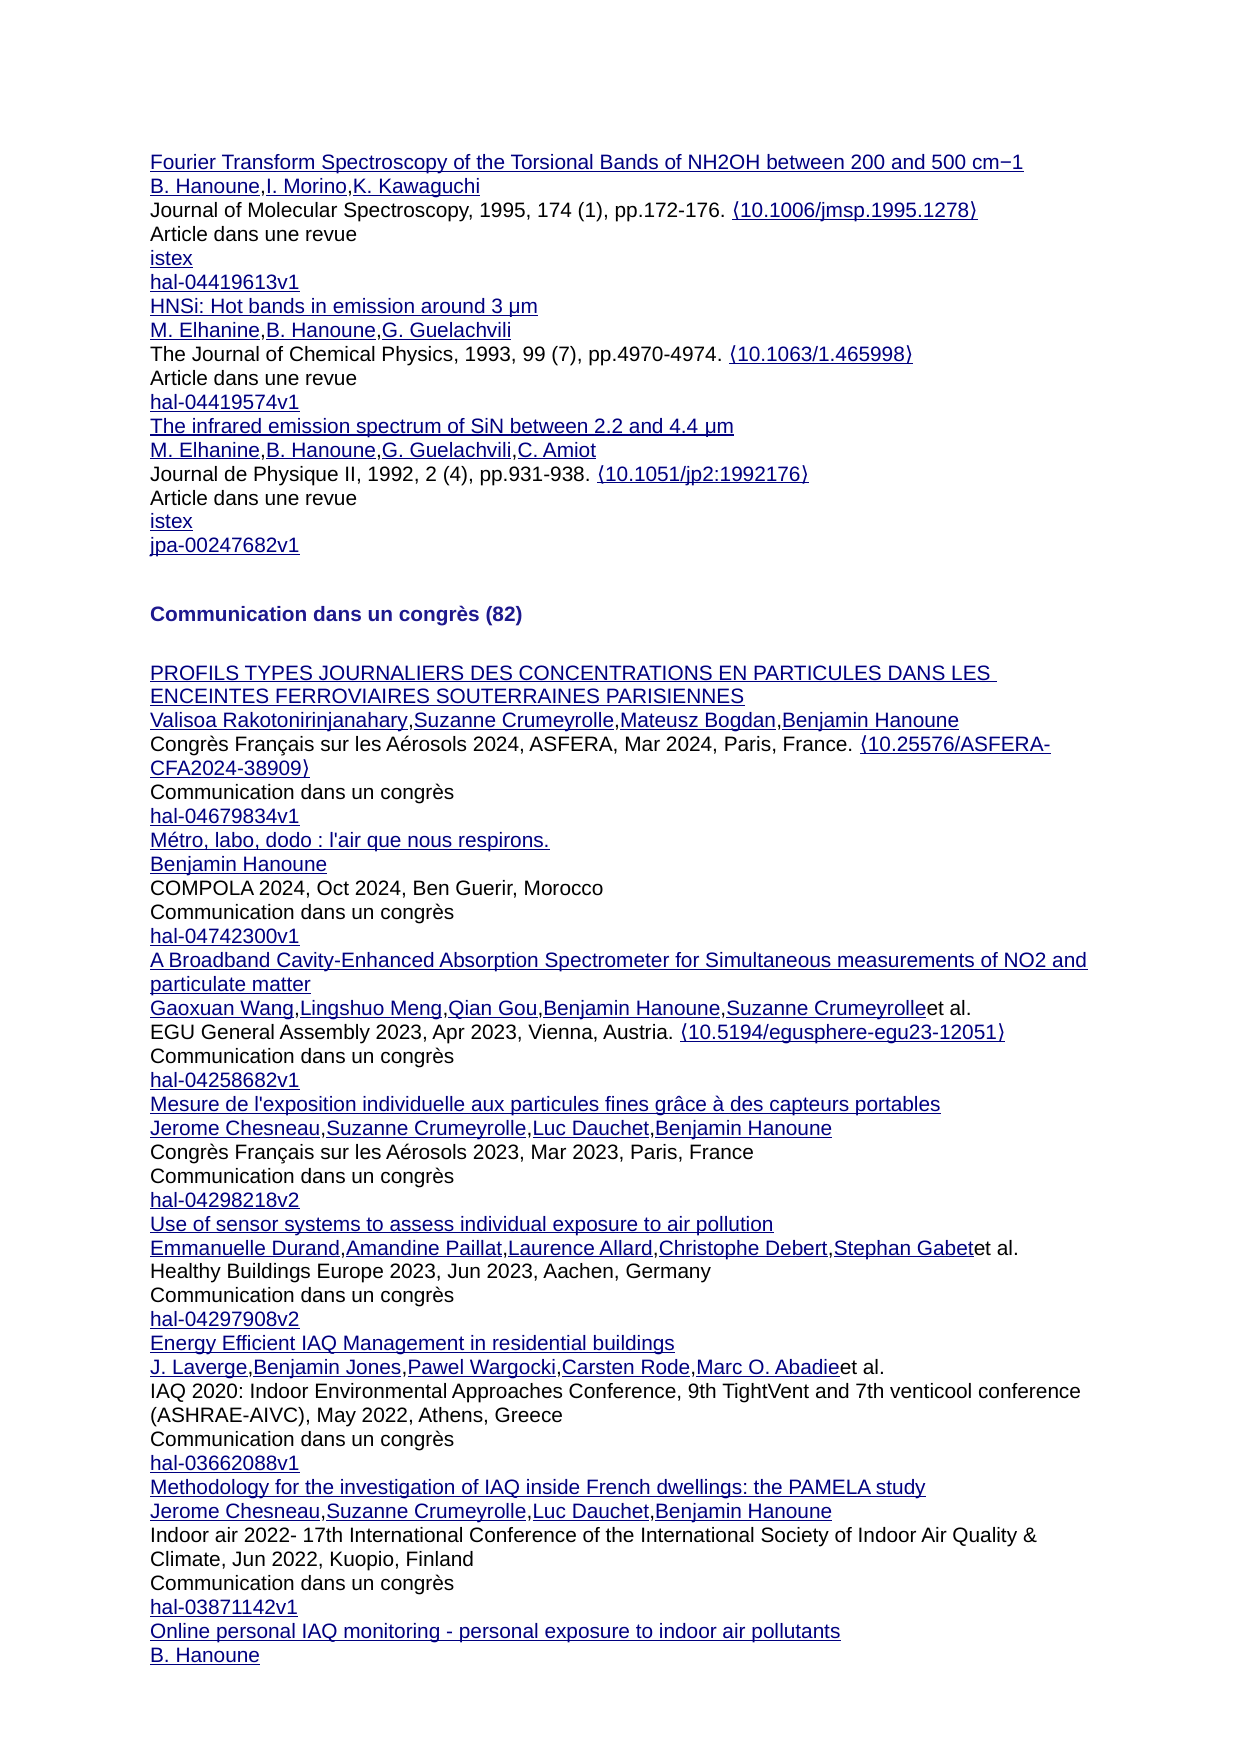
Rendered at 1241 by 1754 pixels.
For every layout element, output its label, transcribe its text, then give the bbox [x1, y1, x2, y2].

subtitle Communication dans un congrès (82) [150, 602, 1090, 626]
table_cell Use of sensor systems to assess individual exposure to air pollution Emmanuelle Durand,Amandine Paillat,Laurence Allard,Christophe Debert,Stephan Gabetet al. Healthy Buildings Europe 2023, Jun 2023, Aachen, Germany Communication dans un congrès hal-04297908v2 [150, 1211, 1090, 1331]
table_cell Métro, labo, dodo : l'air que nous respirons. Benjamin Hanoune COMPOLA 2024, Oct 2024, Ben Guerir, Morocco Communication dans un congrès hal-04742300v1 [150, 828, 1090, 948]
table_cell A Broadband Cavity-Enhanced Absorption Spectrometer for Simultaneous measurements of NO2 and particulate matter Gaoxuan Wang,Lingshuo Meng,Qian Gou,Benjamin Hanoune,Suzanne Crumeyrolleet al. EGU General Assembly 2023, Apr 2023, Vienna, Austria. ⟨10.5194/egusphere-egu23-12051⟩ Communication dans un congrès hal-04258682v1 [150, 948, 1090, 1092]
table_cell Methodology for the investigation of IAQ inside French dwellings: the PAMELA study Jerome Chesneau,Suzanne Crumeyrolle,Luc Dauchet,Benjamin Hanoune Indoor air 2022- 17th International Conference of the International Society of Indoor Air Quality & Climate, Jun 2022, Kuopio, Finland Communication dans un congrès hal-03871142v1 [150, 1475, 1090, 1619]
table_cell Online personal IAQ monitoring - personal exposure to indoor air pollutants B. Hanoune [150, 1619, 1090, 1667]
table_cell Energy Efficient IAQ Management in residential buildings J. Laverge,Benjamin Jones,Pawel Wargocki,Carsten Rode,Marc O. Abadieet al. IAQ 2020: Indoor Environmental Approaches Conference, 9th TightVent and 7th venticool conference (ASHRAE-AIVC), May 2022, Athens, Greece Communication dans un congrès hal-03662088v1 [150, 1331, 1090, 1475]
table_cell HNSi: Hot bands in emission around 3 μm M. Elhanine,B. Hanoune,G. Guelachvili The Journal of Chemical Physics, 1993, 99 (7), pp.4970-4974. ⟨10.1063/1.465998⟩ Article dans une revue hal-04419574v1 [150, 294, 1090, 413]
table_cell The infrared emission spectrum of SiN between 2.2 and 4.4 μm M. Elhanine,B. Hanoune,G. Guelachvili,C. Amiot Journal de Physique II, 1992, 2 (4), pp.931-938. ⟨10.1051/jp2:1992176⟩ Article dans une revue istex jpa-00247682v1 [150, 414, 1090, 557]
table_cell Mesure de l'exposition individuelle aux particules fines grâce à des capteurs portables Jerome Chesneau,Suzanne Crumeyrolle,Luc Dauchet,Benjamin Hanoune Congrès Français sur les Aérosols 2023, Mar 2023, Paris, France Communication dans un congrès hal-04298218v2 [150, 1092, 1090, 1211]
table_cell Fourier Transform Spectroscopy of the Torsional Bands of NH2OH between 200 and 500 cm−1 B. Hanoune,I. Morino,K. Kawaguchi Journal of Molecular Spectroscopy, 1995, 174 (1), pp.172-176. ⟨10.1006/jmsp.1995.1278⟩ Article dans une revue istex hal-04419613v1 [150, 150, 1090, 294]
table_header PROFILS TYPES JOURNALIERS DES CONCENTRATIONS EN PARTICULES DANS LES ENCEINTES FERROVIAIRES SOUTERRAINES PARISIENNES Valisoa Rakotonirinjanahary,Suzanne Crumeyrolle,Mateusz Bogdan,Benjamin Hanoune Congrès Français sur les Aérosols 2024, ASFERA, Mar 2024, Paris, France. ⟨10.25576/ASFERA-CFA2024-38909⟩ Communication dans un congrès hal-04679834v1 [150, 660, 1090, 828]
